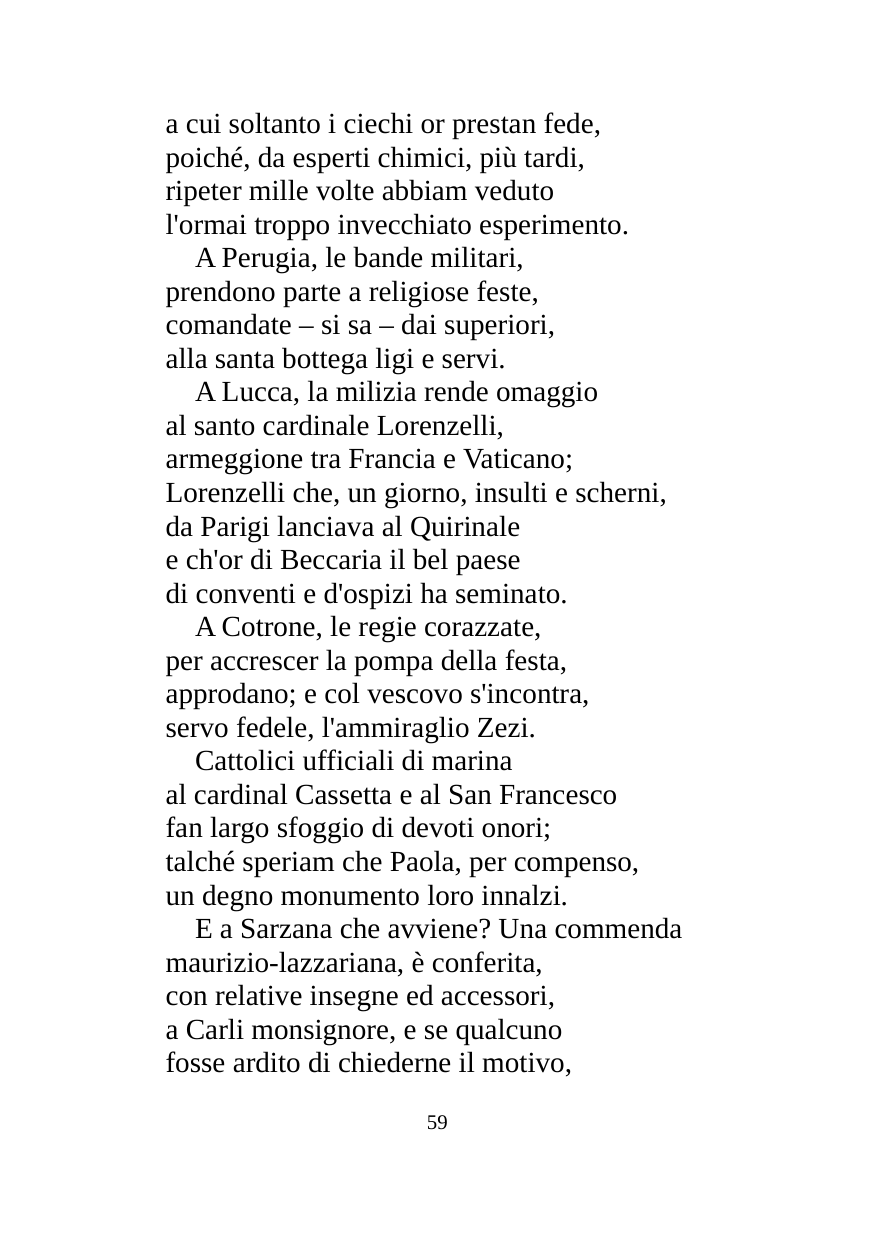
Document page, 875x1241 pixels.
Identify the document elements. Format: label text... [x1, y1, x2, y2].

text A Perugia, le bande militari, prendono parte a religiose feste, comandate – si sa – dai superiori, alla santa bottega ligi e servi. [165, 240, 768, 374]
text E a Sarzana che avviene? Una commenda maurizio-lazzariana, è conferita, con relative insegne ed accessori, a Carli monsignore, e se qualcuno fosse ardito di chiederne il motivo, [165, 911, 768, 1079]
text A Cotrone, le regie corazzate, per accrescer la pompa della festa, approdano; e col vescovo s'incontra, servo fedele, l'ammiraglio Zezi. [165, 609, 768, 743]
text a cui soltanto i ciechi or prestan fede, poiché, da esperti chimici, più tardi, ripeter mille volte abbiam veduto l'ormai troppo invecchiato esperimento. [165, 106, 768, 240]
text Cattolici ufficiali di marina al cardinal Cassetta e al San Francesco fan largo sfoggio di devoti onori; talché speriam che Paola, per compenso, un degno monumento loro innalzi. [165, 743, 768, 911]
text A Lucca, la milizia rende omaggio al santo cardinale Lorenzelli, armeggione tra Francia e Vaticano; Lorenzelli che, un giorno, insulti e scherni, da Parigi lanciava al Quirinale e ch'or di Beccaria il bel paese di conventi e d'ospizi ha seminato. [165, 374, 768, 609]
